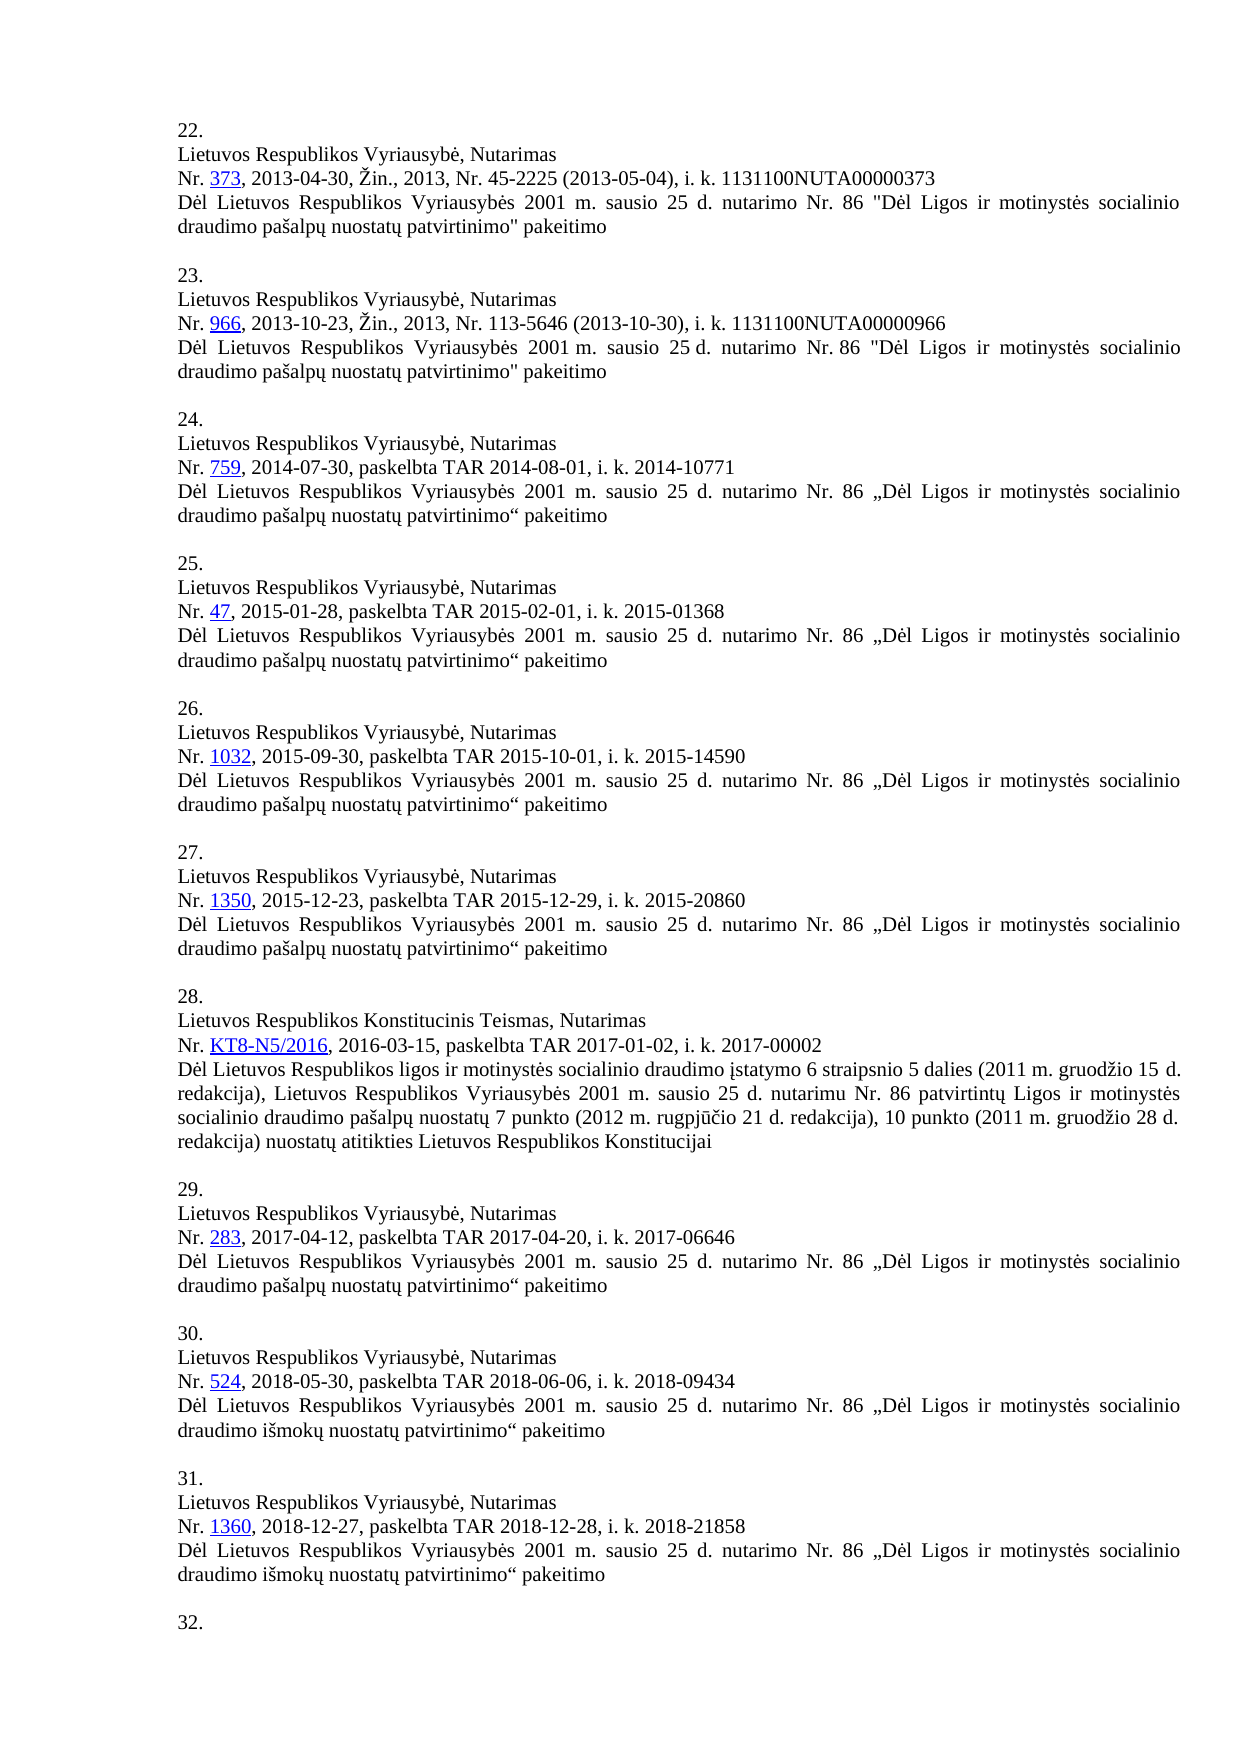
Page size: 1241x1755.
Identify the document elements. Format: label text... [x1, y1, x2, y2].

text 27. [177, 840, 1181, 864]
text Dėl Lietuvos Respublikos Vyriausybės 2001 m. sausio 25 d. nutarimo Nr. 86 „Dėl Ligos ir motinystės socialinio draudimo pašalpų nuostatų patvirtinimo“ pakeitimo [177, 1249, 1181, 1297]
text 29. [177, 1177, 1181, 1201]
text 30. [177, 1321, 1181, 1345]
text Nr. KT8-N5/2016, 2016-03-15, paskelbta TAR 2017-01-02, i. k. 2017-00002 [177, 1032, 1181, 1057]
text Lietuvos Respublikos Vyriausybė, Nutarimas [177, 1345, 1181, 1369]
text Lietuvos Respublikos Vyriausybė, Nutarimas [177, 287, 1181, 311]
text Nr. 47, 2015-01-28, paskelbta TAR 2015-02-01, i. k. 2015-01368 [177, 599, 1181, 623]
text Nr. 1032, 2015-09-30, paskelbta TAR 2015-10-01, i. k. 2015-14590 [177, 744, 1181, 768]
text Nr. 1350, 2015-12-23, paskelbta TAR 2015-12-29, i. k. 2015-20860 [177, 888, 1181, 912]
text Dėl Lietuvos Respublikos Vyriausybės 2001 m. sausio 25 d. nutarimo Nr. 86 „Dėl Ligos ir motinystės socialinio draudimo pašalpų nuostatų patvirtinimo“ pakeitimo [177, 768, 1181, 816]
text Nr. 283, 2017-04-12, paskelbta TAR 2017-04-20, i. k. 2017-06646 [177, 1225, 1181, 1249]
text 22. [177, 118, 1181, 142]
text Dėl Lietuvos Respublikos Vyriausybės 2001 m. sausio 25 d. nutarimo Nr. 86 "Dėl Ligos ir motinystės socialinio draudimo pašalpų nuostatų patvirtinimo" pakeitimo [177, 335, 1181, 383]
text Dėl Lietuvos Respublikos Vyriausybės 2001 m. sausio 25 d. nutarimo Nr. 86 „Dėl Ligos ir motinystės socialinio draudimo pašalpų nuostatų patvirtinimo“ pakeitimo [177, 912, 1181, 960]
text 28. [177, 984, 1181, 1008]
text Nr. 966, 2013-10-23, Žin., 2013, Nr. 113-5646 (2013-10-30), i. k. 1131100NUTA00000966 [177, 311, 1181, 335]
text Dėl Lietuvos Respublikos Vyriausybės 2001 m. sausio 25 d. nutarimo Nr. 86 „Dėl Ligos ir motinystės socialinio draudimo pašalpų nuostatų patvirtinimo“ pakeitimo [177, 623, 1181, 672]
text Lietuvos Respublikos Vyriausybė, Nutarimas [177, 864, 1181, 888]
text 32. [177, 1610, 1181, 1634]
text Dėl Lietuvos Respublikos Vyriausybės 2001 m. sausio 25 d. nutarimo Nr. 86 „Dėl Ligos ir motinystės socialinio draudimo išmokų nuostatų patvirtinimo“ pakeitimo [177, 1538, 1181, 1586]
text Lietuvos Respublikos Vyriausybė, Nutarimas [177, 720, 1181, 744]
text Lietuvos Respublikos Vyriausybė, Nutarimas [177, 575, 1181, 599]
text Lietuvos Respublikos Vyriausybė, Nutarimas [177, 142, 1181, 166]
text Nr. 524, 2018-05-30, paskelbta TAR 2018-06-06, i. k. 2018-09434 [177, 1369, 1181, 1393]
text Lietuvos Respublikos Konstitucinis Teismas, Nutarimas [177, 1008, 1181, 1032]
text 23. [177, 262, 1181, 287]
text Lietuvos Respublikos Vyriausybė, Nutarimas [177, 431, 1181, 455]
text Lietuvos Respublikos Vyriausybė, Nutarimas [177, 1490, 1181, 1514]
text Nr. 1360, 2018-12-27, paskelbta TAR 2018-12-28, i. k. 2018-21858 [177, 1514, 1181, 1538]
text 31. [177, 1466, 1181, 1490]
text Dėl Lietuvos Respublikos Vyriausybės 2001 m. sausio 25 d. nutarimo Nr. 86 "Dėl Ligos ir motinystės socialinio draudimo pašalpų nuostatų patvirtinimo" pakeitimo [177, 190, 1181, 238]
text Dėl Lietuvos Respublikos ligos ir motinystės socialinio draudimo įstatymo 6 straipsnio 5 dalies (2011 m. gruodžio 15 d. redakcija), Lietuvos Respublikos Vyriausybės 2001 m. sausio 25 d. nutarimu Nr. 86 patvirtintų Ligos ir motinystės socialinio draudimo pašalpų nuostatų 7 punkto (2012 m. rugpjūčio 21 d. redakcija), 10 punkto (2011 m. gruodžio 28 d. redakcija) nuostatų atitikties Lietuvos Respublikos Konstitucijai [177, 1057, 1181, 1153]
text Lietuvos Respublikos Vyriausybė, Nutarimas [177, 1201, 1181, 1225]
text Nr. 373, 2013-04-30, Žin., 2013, Nr. 45-2225 (2013-05-04), i. k. 1131100NUTA00000373 [177, 166, 1181, 190]
text Dėl Lietuvos Respublikos Vyriausybės 2001 m. sausio 25 d. nutarimo Nr. 86 „Dėl Ligos ir motinystės socialinio draudimo pašalpų nuostatų patvirtinimo“ pakeitimo [177, 479, 1181, 527]
text 24. [177, 407, 1181, 431]
text Nr. 759, 2014-07-30, paskelbta TAR 2014-08-01, i. k. 2014-10771 [177, 455, 1181, 479]
text 26. [177, 696, 1181, 720]
text Dėl Lietuvos Respublikos Vyriausybės 2001 m. sausio 25 d. nutarimo Nr. 86 „Dėl Ligos ir motinystės socialinio draudimo išmokų nuostatų patvirtinimo“ pakeitimo [177, 1393, 1181, 1442]
text 25. [177, 551, 1181, 575]
